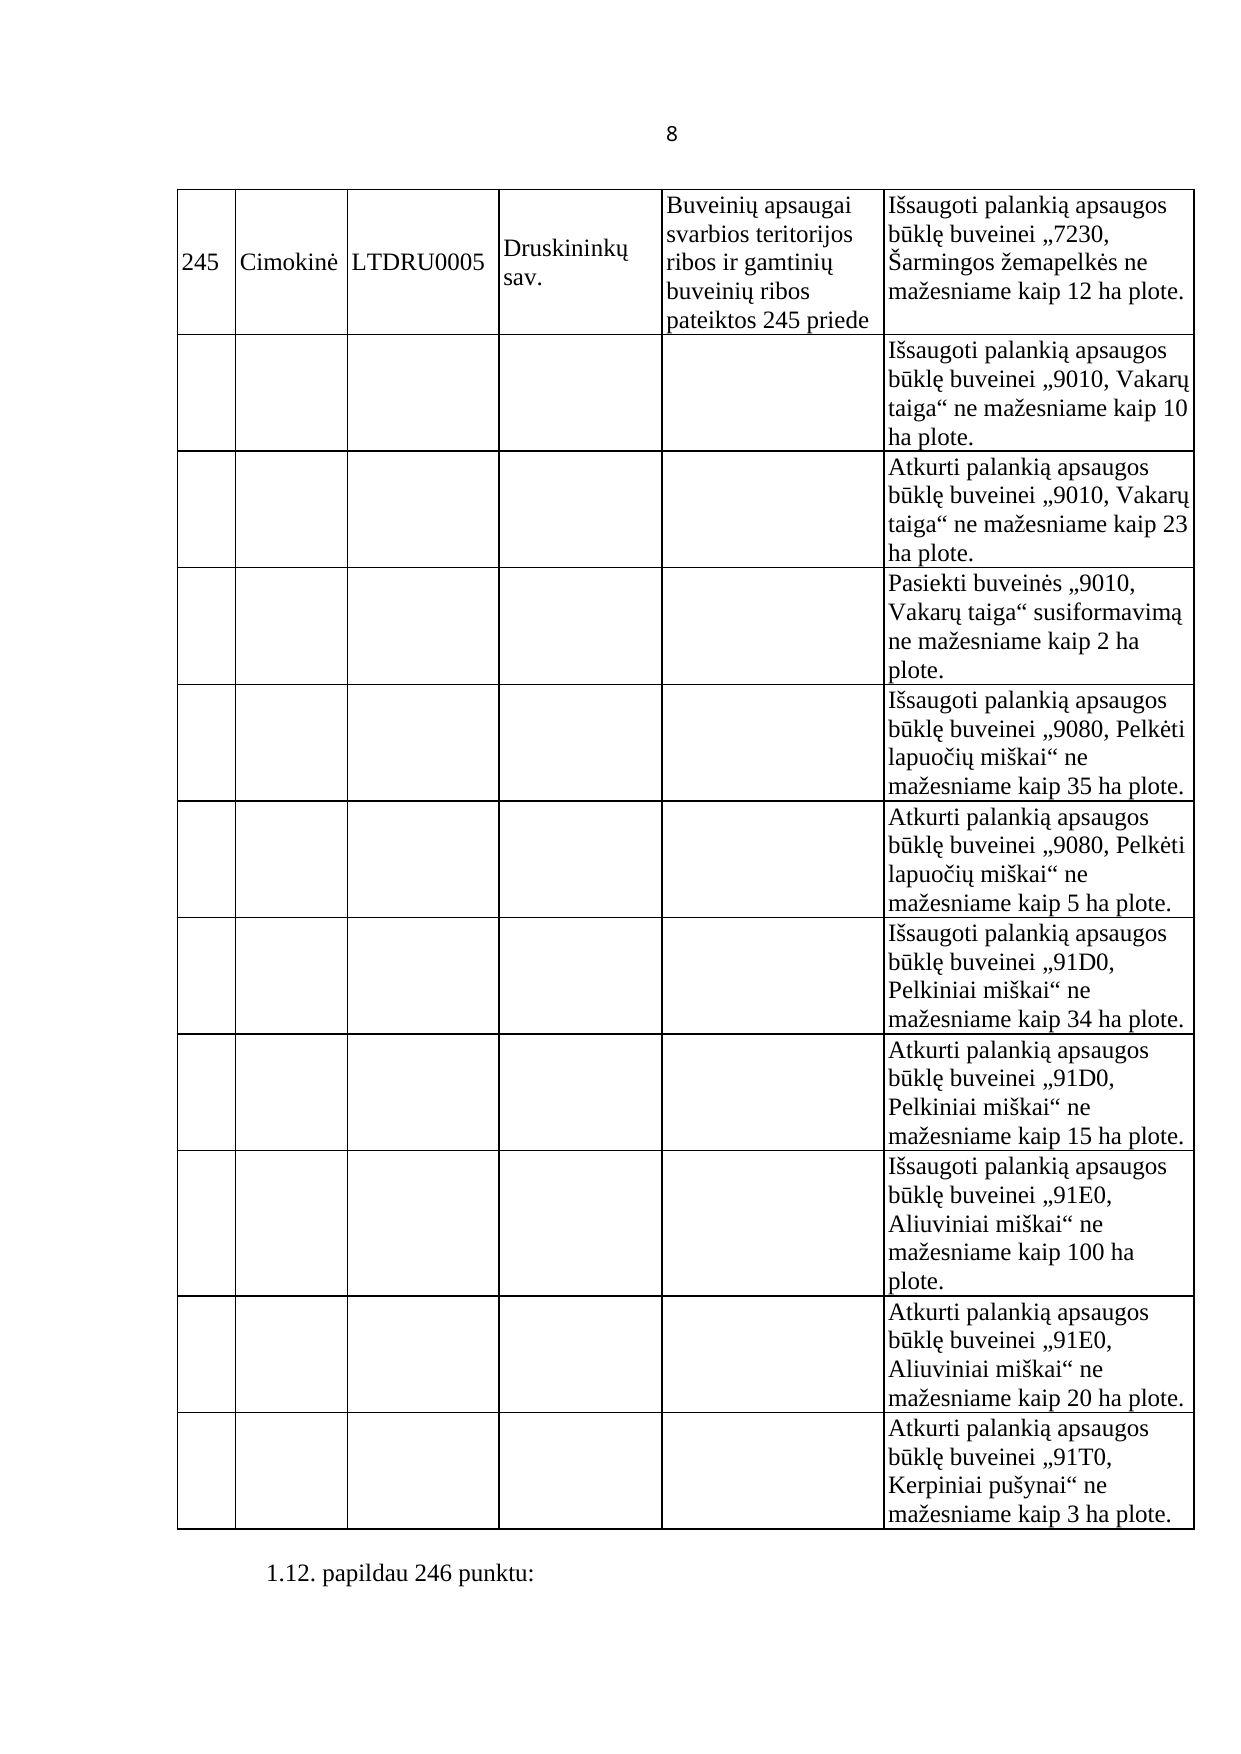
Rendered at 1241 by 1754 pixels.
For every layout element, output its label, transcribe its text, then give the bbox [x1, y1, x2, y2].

table_cell Išsaugoti palankią apsaugos būklę buveinei „9010, Vakarų taiga“ ne mažesniame kaip 10 ha plote. [885, 335, 1193, 450]
table_cell [348, 1035, 498, 1150]
table_cell [178, 335, 235, 450]
table_cell [178, 802, 235, 917]
table_cell [178, 452, 235, 567]
table_cell [663, 802, 883, 917]
table_cell [500, 568, 661, 683]
table_cell [348, 452, 498, 567]
table_cell [663, 568, 883, 683]
table_cell [348, 802, 498, 917]
table_cell Atkurti palankią apsaugos būklę buveinei „91T0, Kerpiniai pušynai“ ne mažesniame kaip 3 ha plote. [885, 1413, 1193, 1528]
table_cell [236, 1297, 347, 1412]
table_cell Išsaugoti palankią apsaugos būklę buveinei „9080, Pelkėti lapuočių miškai“ ne mažesniame kaip 35 ha plote. [885, 685, 1193, 800]
table_cell [236, 1413, 347, 1528]
table_header LTDRU0005 [348, 190, 498, 334]
table_cell [663, 1297, 883, 1412]
table_header Druskininkų sav. [500, 190, 661, 334]
table_cell Pasiekti buveinės „9010, Vakarų taiga“ susiformavimą ne mažesniame kaip 2 ha plote. [885, 568, 1193, 683]
table_cell [663, 685, 883, 800]
table_cell Atkurti palankią apsaugos būklę buveinei „9010, Vakarų taiga“ ne mažesniame kaip 23 ha plote. [885, 452, 1193, 567]
table_cell [348, 568, 498, 683]
table_cell [500, 1413, 661, 1528]
table_cell Išsaugoti palankią apsaugos būklę buveinei „91E0, Aliuviniai miškai“ ne mažesniame kaip 100 ha plote. [885, 1151, 1193, 1295]
table_cell [348, 1151, 498, 1295]
table_cell [178, 1035, 235, 1150]
table_cell [500, 802, 661, 917]
table_cell [663, 1413, 883, 1528]
table_cell Išsaugoti palankią apsaugos būklę buveinei „91D0, Pelkiniai miškai“ ne mažesniame kaip 34 ha plote. [885, 918, 1193, 1033]
table_cell [500, 918, 661, 1033]
table_cell [663, 1035, 883, 1150]
table_cell [663, 452, 883, 567]
table_cell [178, 1297, 235, 1412]
table_cell [236, 685, 347, 800]
table_cell [663, 1151, 883, 1295]
table_cell [236, 335, 347, 450]
table_cell [500, 1035, 661, 1150]
table_cell [500, 1297, 661, 1412]
table_cell [236, 918, 347, 1033]
table_cell [663, 335, 883, 450]
table_header Išsaugoti palankią apsaugos būklę buveinei „7230, Šarmingos žemapelkės ne mažesniame kaip 12 ha plote. [885, 190, 1193, 334]
table_cell [178, 568, 235, 683]
table_cell [236, 1035, 347, 1150]
table_cell [348, 685, 498, 800]
table_cell [236, 802, 347, 917]
table_cell [500, 335, 661, 450]
table_cell [500, 452, 661, 567]
table_cell [348, 335, 498, 450]
table_cell [178, 1413, 235, 1528]
table_cell [348, 1413, 498, 1528]
table_cell [236, 452, 347, 567]
table_cell [178, 1151, 235, 1295]
table_cell [178, 918, 235, 1033]
text 1.12. papildau 246 punktu: [177, 1558, 1166, 1587]
table_cell [348, 918, 498, 1033]
table_header 245 [178, 190, 235, 334]
table_cell [348, 1297, 498, 1412]
table_cell [663, 918, 883, 1033]
table_cell Atkurti palankią apsaugos būklę buveinei „91D0, Pelkiniai miškai“ ne mažesniame kaip 15 ha plote. [885, 1035, 1193, 1150]
table_cell [500, 1151, 661, 1295]
table_header Cimokinė [236, 190, 347, 334]
table_cell [500, 685, 661, 800]
table_cell Atkurti palankią apsaugos būklę buveinei „91E0, Aliuviniai miškai“ ne mažesniame kaip 20 ha plote. [885, 1297, 1193, 1412]
table_cell [178, 685, 235, 800]
table_header Buveinių apsaugai svarbios teritorijos ribos ir gamtinių buveinių ribos pateiktos 245 priede [663, 190, 883, 334]
table_cell [236, 1151, 347, 1295]
table_cell [236, 568, 347, 683]
table_cell Atkurti palankią apsaugos būklę buveinei „9080, Pelkėti lapuočių miškai“ ne mažesniame kaip 5 ha plote. [885, 802, 1193, 917]
